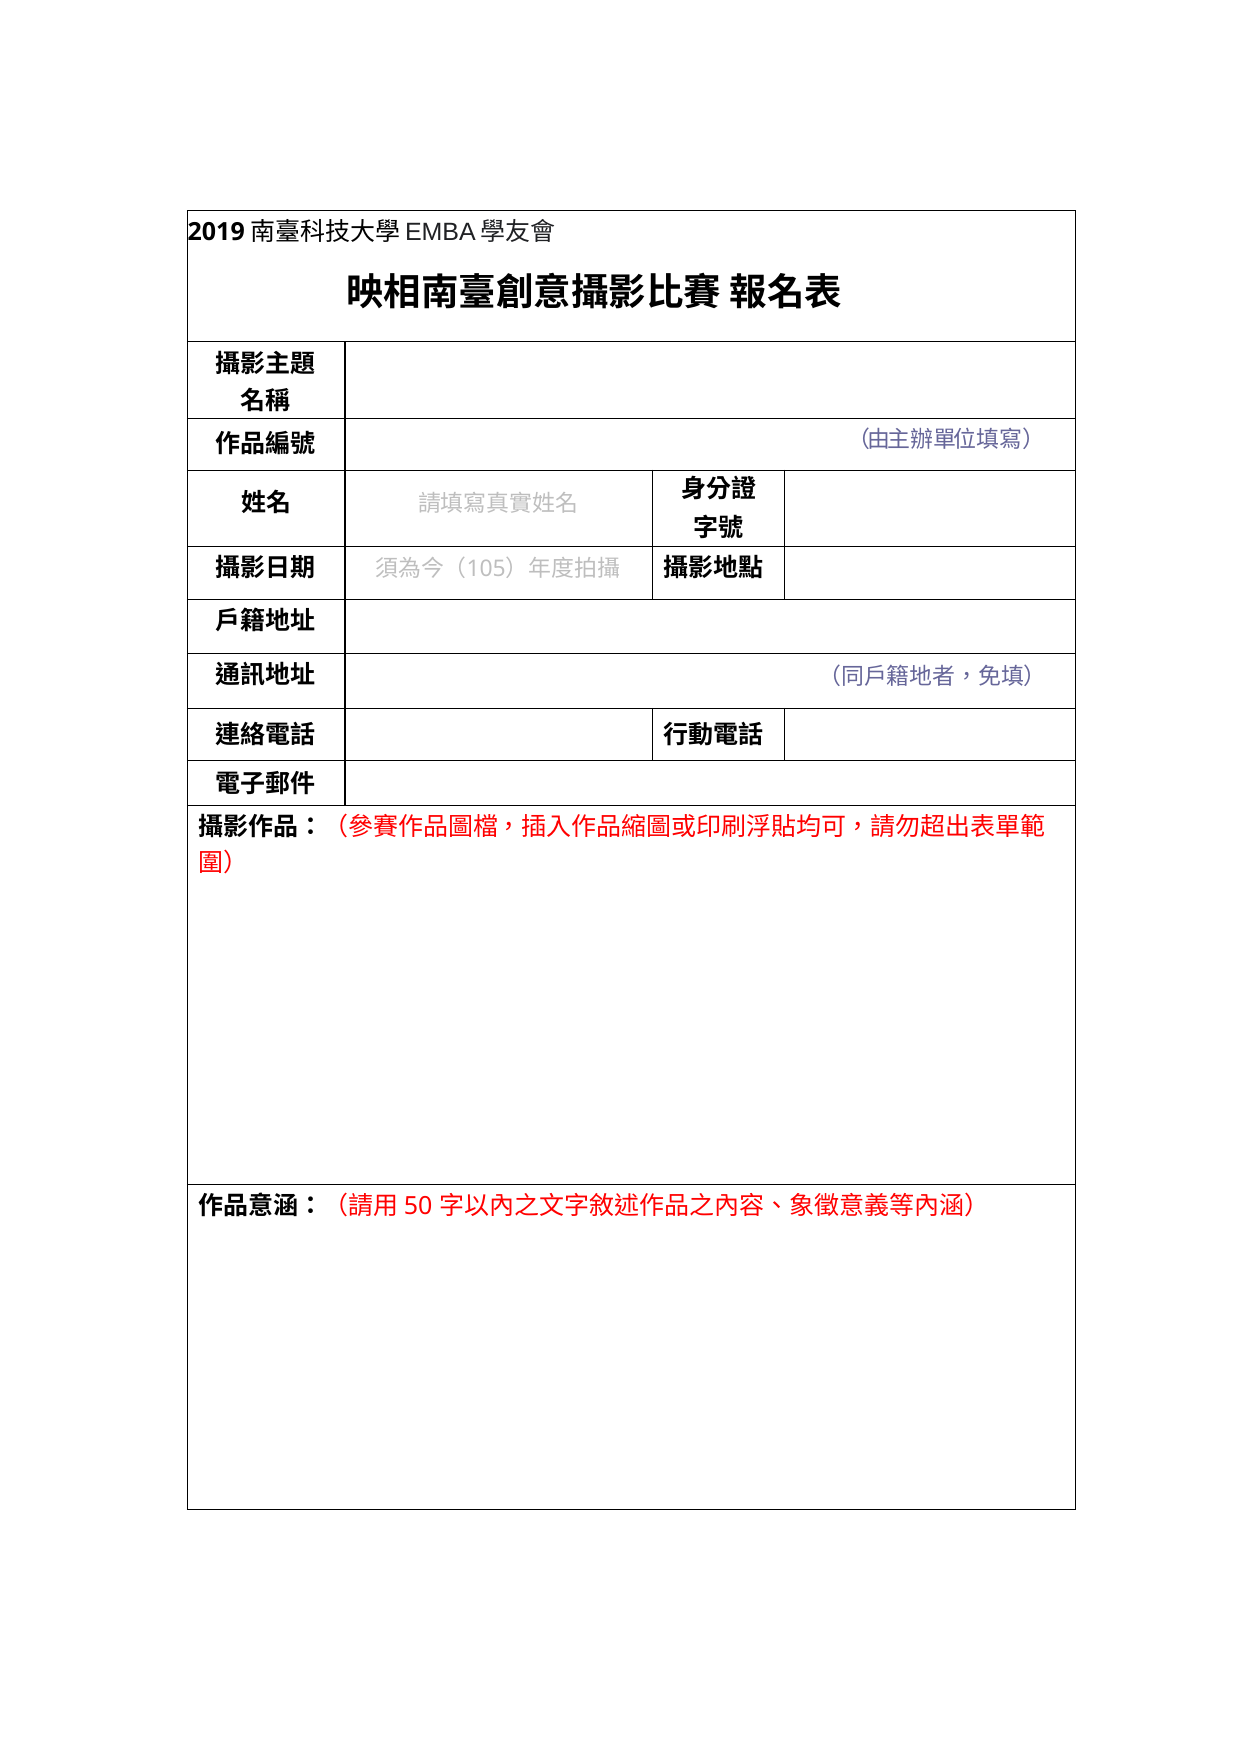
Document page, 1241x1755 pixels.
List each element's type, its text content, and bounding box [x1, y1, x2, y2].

table_cell （由主辦單位填寫） [346, 419, 1075, 469]
table_cell 姓名 [188, 471, 344, 546]
table_cell 作品意涵：（請用 50 字以內之文字敘述作品之內容、象徵意義等內涵） [188, 1185, 1075, 1509]
table_cell 攝影作品：（參賽作品圖檔，插入作品縮圖或印刷浮貼均可，請勿超出表單範圍） [188, 806, 1075, 1184]
table_cell （同戶籍地者，免填） [346, 654, 1075, 708]
table_cell [785, 547, 1075, 599]
table_cell [346, 342, 1075, 417]
table_cell [785, 709, 1075, 760]
table_cell 須為今（105）年度拍攝 [346, 547, 652, 599]
table_cell 戶籍地址 [188, 600, 344, 653]
table_cell [346, 761, 1075, 805]
table_cell 通訊地址 [188, 654, 344, 708]
table_cell [346, 709, 652, 760]
table_cell 身分證 字號 [653, 471, 784, 546]
table_cell 作品編號 [188, 419, 344, 469]
table_cell 行動電話 [653, 709, 784, 760]
table_cell 請填寫真實姓名 [346, 471, 652, 546]
table_cell [346, 600, 1075, 653]
table_cell [785, 471, 1075, 546]
table_cell 攝影主題 名稱 [188, 342, 344, 417]
table_cell 攝影地點 [653, 547, 784, 599]
table_cell 電子郵件 [188, 761, 344, 805]
table_cell 攝影日期 [188, 547, 344, 599]
table_cell 連絡電話 [188, 709, 344, 760]
table_header 2019南臺科技大學EMBA學友會 映相南臺創意攝影比賽 報名表 [188, 211, 1075, 341]
